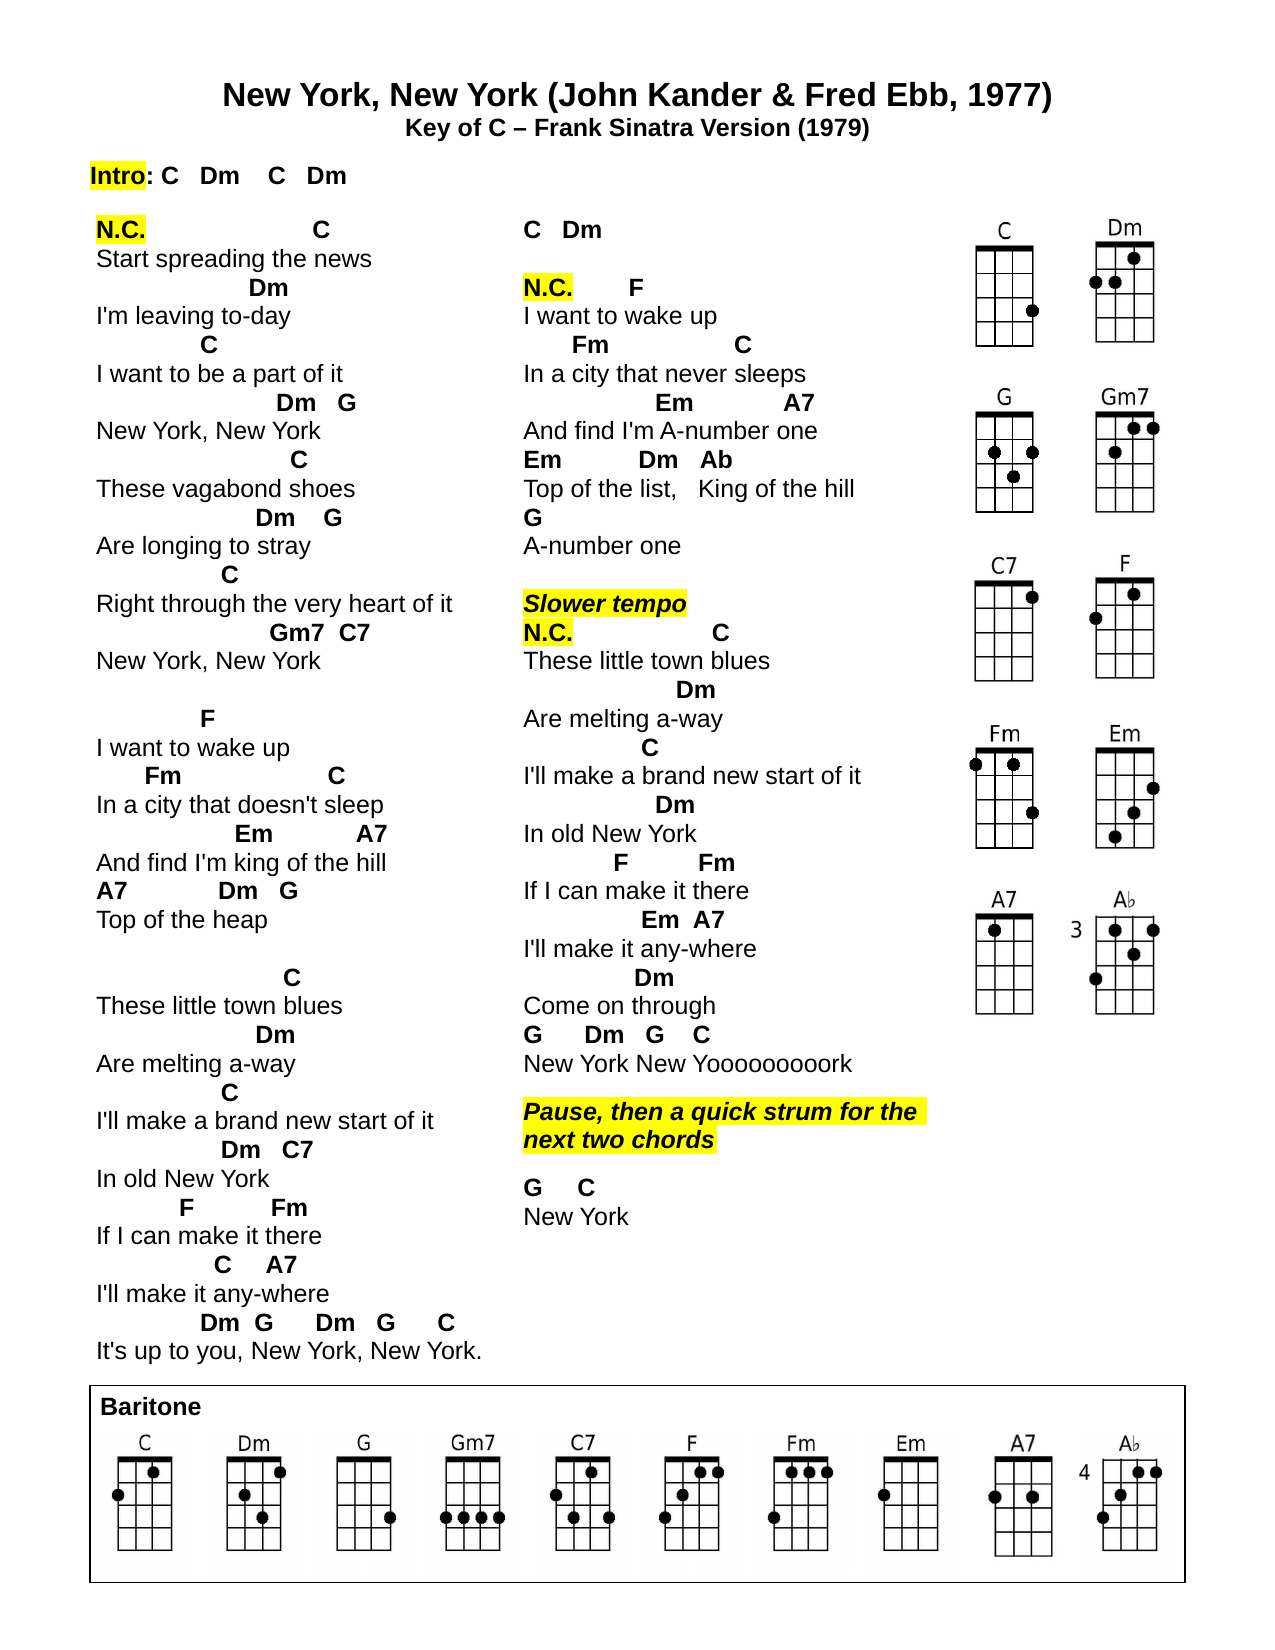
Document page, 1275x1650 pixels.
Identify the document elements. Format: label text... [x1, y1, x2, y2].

table_cell [455, 1386, 576, 1426]
picture [639, 1432, 745, 1572]
picture [1077, 1432, 1183, 1572]
picture [530, 1432, 635, 1572]
table_cell [945, 1047, 1065, 1385]
table_cell [91, 1426, 199, 1582]
table_cell [945, 379, 1065, 545]
table_cell [637, 1426, 747, 1582]
table_cell Baritone [91, 1386, 211, 1426]
table_cell [945, 715, 1065, 881]
picture [1068, 720, 1182, 871]
table_cell [1065, 545, 1185, 714]
table_cell [1065, 881, 1185, 1047]
table_cell [309, 1426, 418, 1582]
table_cell [941, 1386, 1065, 1426]
picture [858, 1432, 964, 1572]
picture [1068, 215, 1182, 365]
text New York, New York (John Kander & Fred Ebb, 1977) [90, 75, 1185, 113]
table_cell [856, 1426, 966, 1582]
picture [947, 554, 1060, 704]
picture [420, 1432, 526, 1572]
picture [948, 218, 1061, 369]
table_cell [418, 1426, 528, 1582]
table_cell [199, 1426, 309, 1582]
picture [1068, 384, 1182, 535]
table_cell [1075, 1426, 1184, 1582]
table_cell [1065, 715, 1185, 881]
picture [748, 1432, 854, 1572]
table_header [945, 209, 1065, 379]
table_cell [1065, 1386, 1184, 1426]
picture [92, 1432, 198, 1572]
picture [1068, 886, 1182, 1037]
table_cell [1065, 379, 1185, 545]
table_cell [1065, 1047, 1185, 1385]
picture [948, 720, 1061, 871]
table_cell [820, 1386, 941, 1426]
text Key of C – Frank Sinatra Version (1979) [90, 113, 1185, 142]
picture [201, 1432, 307, 1572]
table_cell [966, 1426, 1075, 1582]
table_cell [211, 1386, 333, 1426]
table_cell [698, 1386, 820, 1426]
text Intro: C Dm C Dm [90, 161, 1185, 190]
table_header N.C. C Start spreading the news Dm I'm leaving to-day C I want to be a part of it Dm G New York, New York C These vagabond shoes Dm G Are longing to stray C Right through the very heart of it Gm7 C7 New York, New York F I want to wake up Fm C In a city that doesn't sleep Em A7 And find I'm king of the hill A7 Dm G Top of the heap C These little town blues Dm Are melting a-way C I'll make a brand new start of it Dm C7 In old New York F Fm If I can make it there C A7 I'll make it any-where Dm G Dm G C It's up to you, New York, New York. [90, 209, 517, 1385]
picture [1068, 550, 1182, 701]
picture [971, 1432, 1069, 1572]
table_header C Dm N.C. F I want to wake up Fm C In a city that never sleeps Em A7 And find I'm A-number one Em Dm Ab Top of the list, King of the hill G A-number one Slower tempo N.C. C These little town blues Dm Are melting a-way C I'll make a brand new start of it Dm In old New York F Fm If I can make it there Em A7 I'll make it any-where Dm Come on through G Dm G C New York New Yooooooooork Pause, then a quick strum for the next two chords G C New York [517, 209, 945, 1385]
picture [311, 1432, 417, 1572]
table_header [1065, 209, 1185, 379]
table_cell [528, 1426, 637, 1582]
table_cell [945, 545, 1065, 714]
table_cell [747, 1426, 856, 1582]
table_cell [945, 881, 1065, 1047]
picture [948, 384, 1061, 535]
table_cell [576, 1386, 698, 1426]
picture [948, 886, 1061, 1037]
table_cell [333, 1386, 455, 1426]
